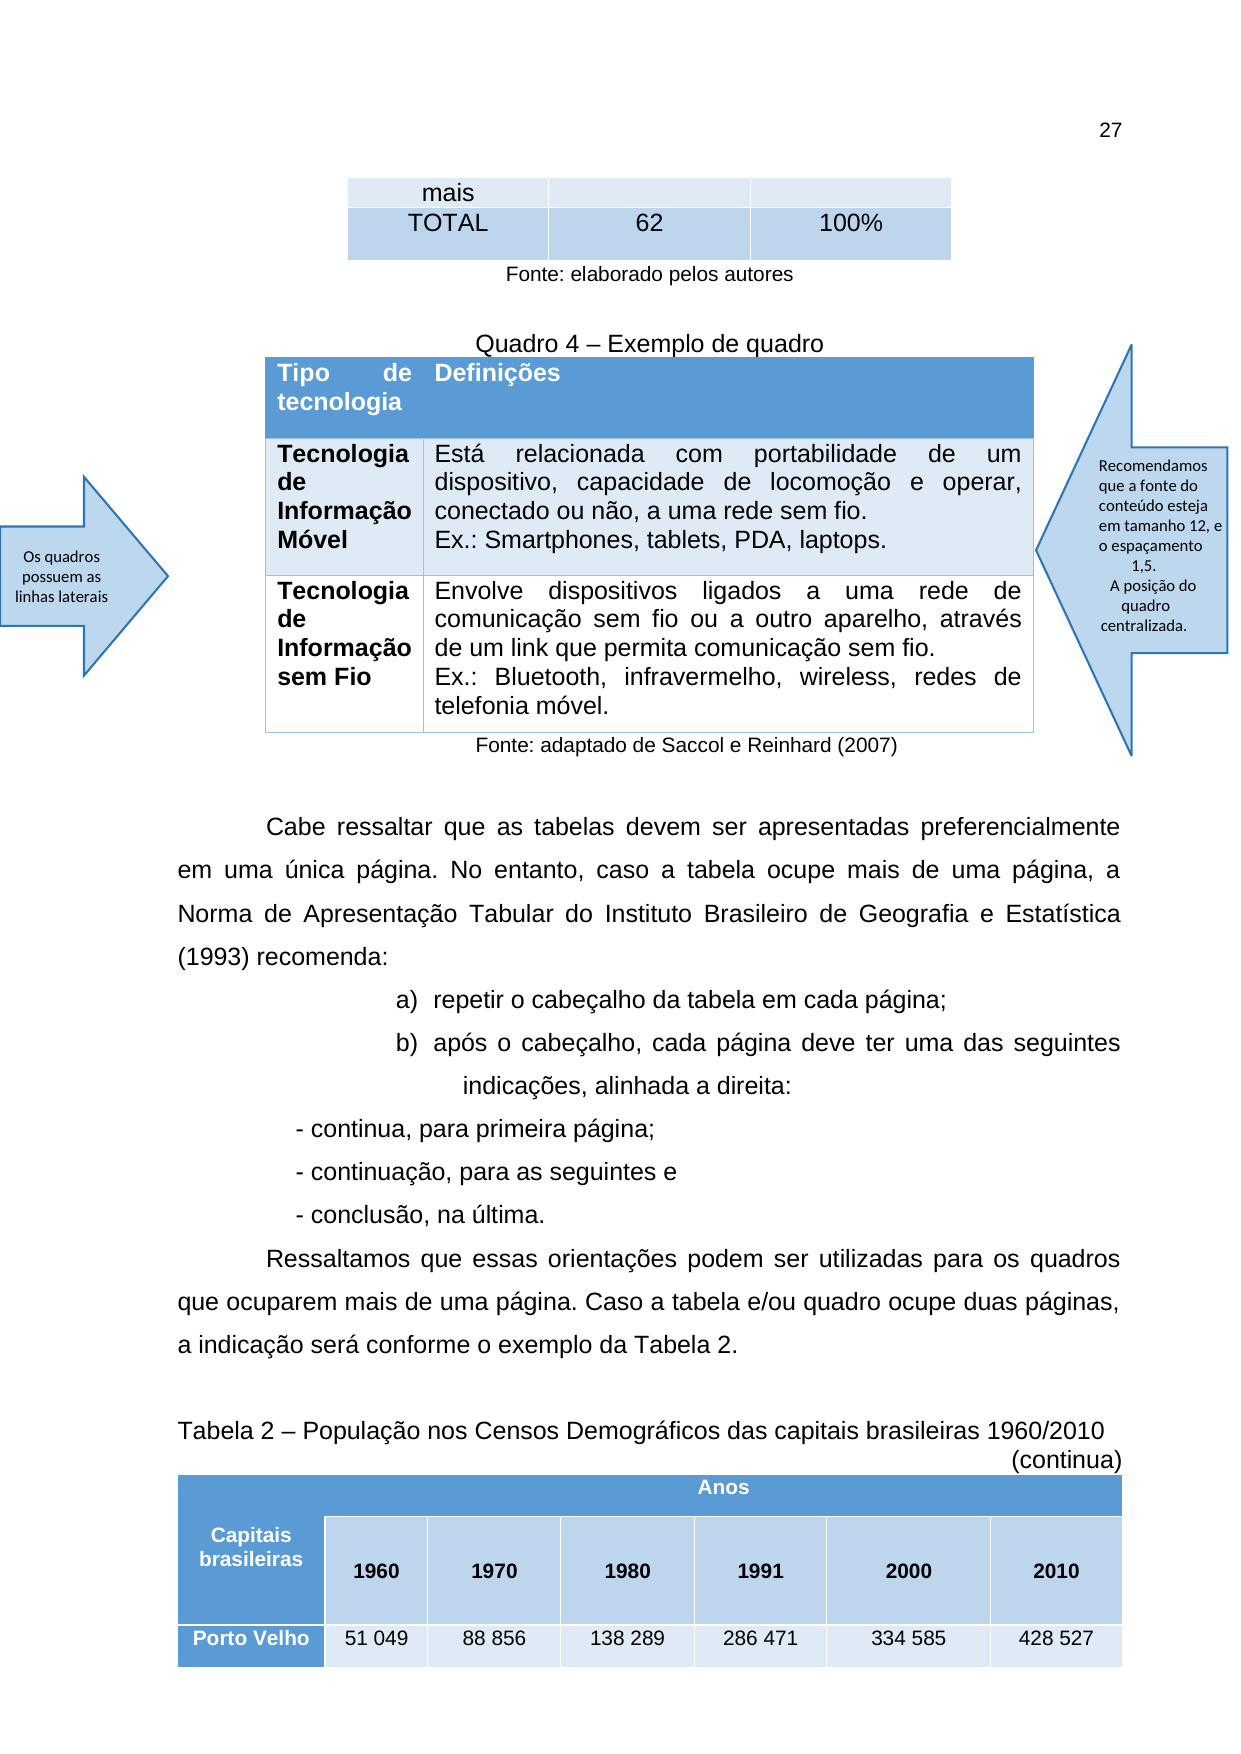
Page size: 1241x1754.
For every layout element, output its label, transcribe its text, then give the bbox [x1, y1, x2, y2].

table_cell 51 049 [326, 1626, 427, 1667]
table_cell Porto Velho [178, 1626, 324, 1667]
text Cabe ressaltar que as tabelas devem ser apresentadas preferencialmente em uma única página. No entanto, caso a tabela ocupe mais de uma página, a Norma de Apresentação Tabular do Instituto Brasileiro de Geografia e Estatística (1993) recomenda: [177, 812, 1122, 971]
table_cell 2010 [991, 1517, 1122, 1624]
text Quadro 4 – Exemplo de quadro [177, 328, 1122, 357]
table_cell 428 527 [991, 1626, 1122, 1667]
table_cell Está relacionada com portabilidade de um dispositivo, capacidade de locomoção e operar, conectado ou não, a uma rede sem fio. Ex.: Smartphones, tablets, PDA, laptops. [424, 439, 1033, 575]
text (continua) [177, 1445, 1122, 1474]
table_header Capitais brasileiras [178, 1475, 325, 1624]
text Fonte: elaborado pelos autores [177, 261, 1122, 285]
table_cell 1991 [695, 1517, 826, 1624]
table_header Definições [423, 358, 1033, 438]
table_cell mais [348, 178, 548, 207]
text - continuação, para as seguintes e [295, 1157, 1122, 1186]
table_cell 1960 [326, 1517, 427, 1624]
text Ressaltamos que essas orientações podem ser utilizadas para os quadros que ocuparem mais de uma página. Caso a tabela e/ou quadro ocupe duas páginas, a indicação será conforme o exemplo da Tabela 2. [177, 1244, 1122, 1359]
table_cell [751, 178, 951, 207]
table_cell 1970 [428, 1517, 560, 1624]
list repetir o cabeçalho da tabela em cada página; [396, 985, 1122, 1014]
table_cell Envolve dispositivos ligados a uma rede de comunicação sem fio ou a outro aparelho, através de um link que permita comunicação sem fio. Ex.: Bluetooth, infravermelho, wireless, redes de telefonia móvel. [424, 576, 1033, 732]
text - conclusão, na última. [295, 1201, 1122, 1229]
text Fonte: adaptado de Saccol e Reinhard (2007) [177, 733, 1122, 757]
text - continua, para primeira página; [295, 1114, 1122, 1143]
table_cell Tecnologia de Informação Móvel [266, 439, 423, 575]
table_cell 88 856 [428, 1626, 560, 1667]
table_header Tipo de tecnologia [266, 358, 423, 438]
table_cell 2000 [827, 1517, 990, 1624]
text Tabela 2 – População nos Censos Demográficos das capitais brasileiras 1960/2010 [177, 1416, 1122, 1445]
table_cell [549, 178, 750, 207]
table_cell TOTAL [348, 208, 548, 260]
table_cell 286 471 [695, 1626, 826, 1667]
table_cell 100% [751, 208, 951, 260]
table_header Anos [325, 1475, 1122, 1516]
table_cell 62 [549, 208, 750, 260]
table_cell Tecnologia de Informação sem Fio [266, 576, 423, 732]
list após o cabeçalho, cada página deve ter uma das seguintes indicações, alinhada a direita: [396, 1028, 1122, 1100]
table_cell 1980 [561, 1517, 694, 1624]
table_cell 334 585 [827, 1626, 990, 1667]
table_cell 138 289 [561, 1626, 694, 1667]
